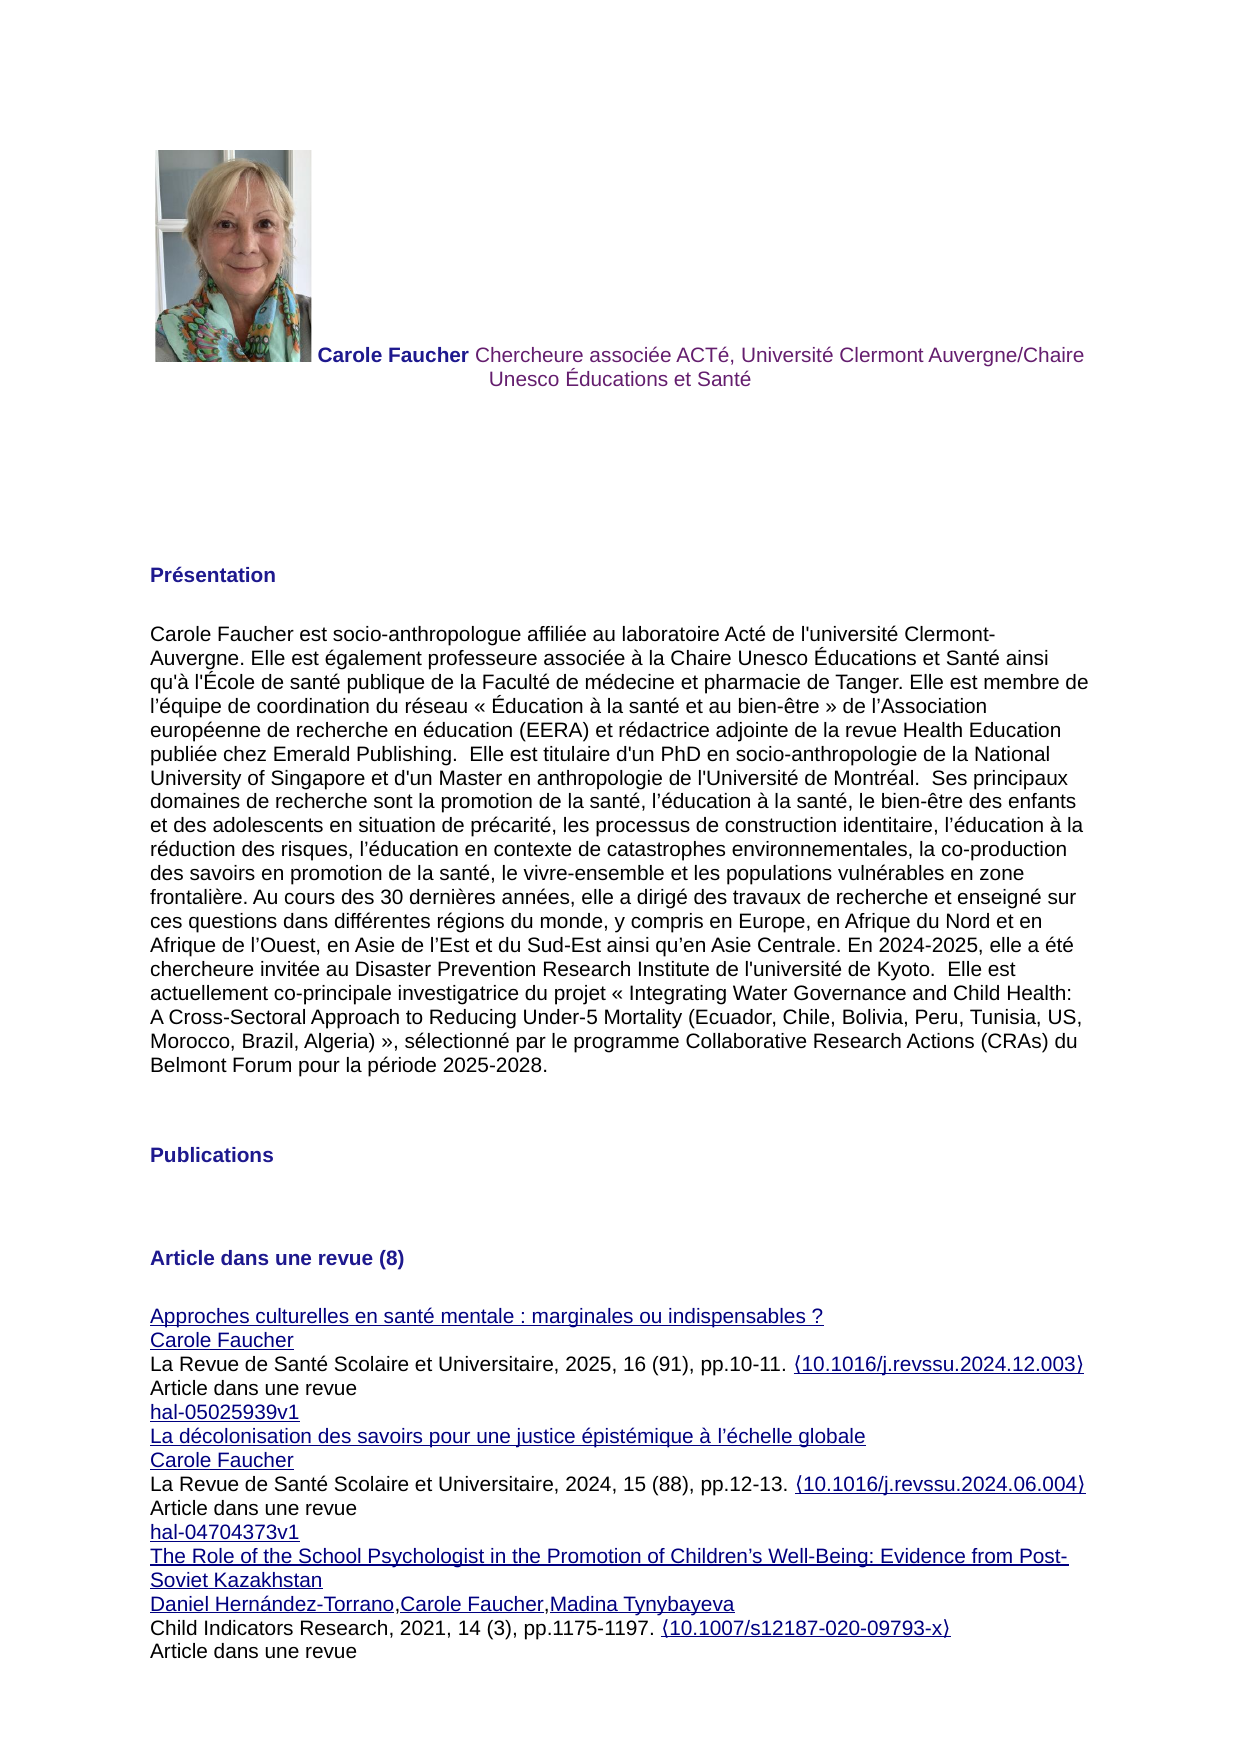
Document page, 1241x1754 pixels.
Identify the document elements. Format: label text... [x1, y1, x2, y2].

subtitle Article dans une revue (8) [150, 1246, 1090, 1269]
table_cell La décolonisation des savoirs pour une justice épistémique à l’échelle globale Carole Faucher La Revue de Santé Scolaire et Universitaire, 2024, 15 (88), pp.12-13. ⟨10.1016/j.revssu.2024.06.004⟩ Article dans une revue hal-04704373v1 [150, 1424, 1090, 1543]
table_header Approches culturelles en santé mentale : marginales ou indispensables ? Carole Faucher La Revue de Santé Scolaire et Universitaire, 2025, 16 (91), pp.10-11. ⟨10.1016/j.revssu.2024.12.003⟩ Article dans une revue hal-05025939v1 [150, 1304, 1090, 1424]
picture [155, 150, 312, 362]
subtitle Publications [150, 1142, 1090, 1166]
subtitle Carole Faucher Chercheure associée ACTé, Université Clermont Auvergne/Chaire Unesco Éducations et Santé [150, 150, 1090, 390]
subtitle Présentation [150, 563, 1090, 587]
text Carole Faucher est socio-anthropologue affiliée au laboratoire Acté de l'université Clermont-Auvergne. Elle est également professeure associée à la Chaire Unesco Éducations et Santé ainsi qu'à l'École de santé publique de la Faculté de médecine et pharmacie de Tanger. Elle est membre de l’équipe de coordination du réseau « Éducation à la santé et au bien-être » de l’Association européenne de recherche en éducation (EERA) et rédactrice adjointe de la revue Health Education publiée chez Emerald Publishing. Elle est titulaire d'un PhD en socio-anthropologie de la National University of Singapore et d'un Master en anthropologie de l'Université de Montréal. Ses principaux domaines de recherche sont la promotion de la santé, l’éducation à la santé, le bien-être des enfants et des adolescents en situation de précarité, les processus de construction identitaire, l’éducation à la réduction des risques, l’éducation en contexte de catastrophes environnementales, la co-production des savoirs en promotion de la santé, le vivre-ensemble et les populations vulnérables en zone frontalière. Au cours des 30 dernières années, elle a dirigé des travaux de recherche et enseigné sur ces questions dans différentes régions du monde, y compris en Europe, en Afrique du Nord et en Afrique de l’Ouest, en Asie de l’Est et du Sud-Est ainsi qu’en Asie Centrale. En 2024-2025, elle a été chercheure invitée au Disaster Prevention Research Institute de l'université de Kyoto. Elle est actuellement co-principale investigatrice du projet « Integrating Water Governance and Child Health: A Cross-Sectoral Approach to Reducing Under-5 Mortality (Ecuador, Chile, Bolivia, Peru, Tunisia, US, Morocco, Brazil, Algeria) », sélectionné par le programme Collaborative Research Actions (CRAs) du Belmont Forum pour la période 2025-2028. [150, 622, 1090, 1077]
table_cell The Role of the School Psychologist in the Promotion of Children’s Well-Being: Evidence from Post-Soviet Kazakhstan Daniel Hernández-Torrano,Carole Faucher,Madina Tynybayeva Child Indicators Research, 2021, 14 (3), pp.1175-1197. ⟨10.1007/s12187-020-09793-x⟩ Article dans une revue [150, 1544, 1090, 1663]
